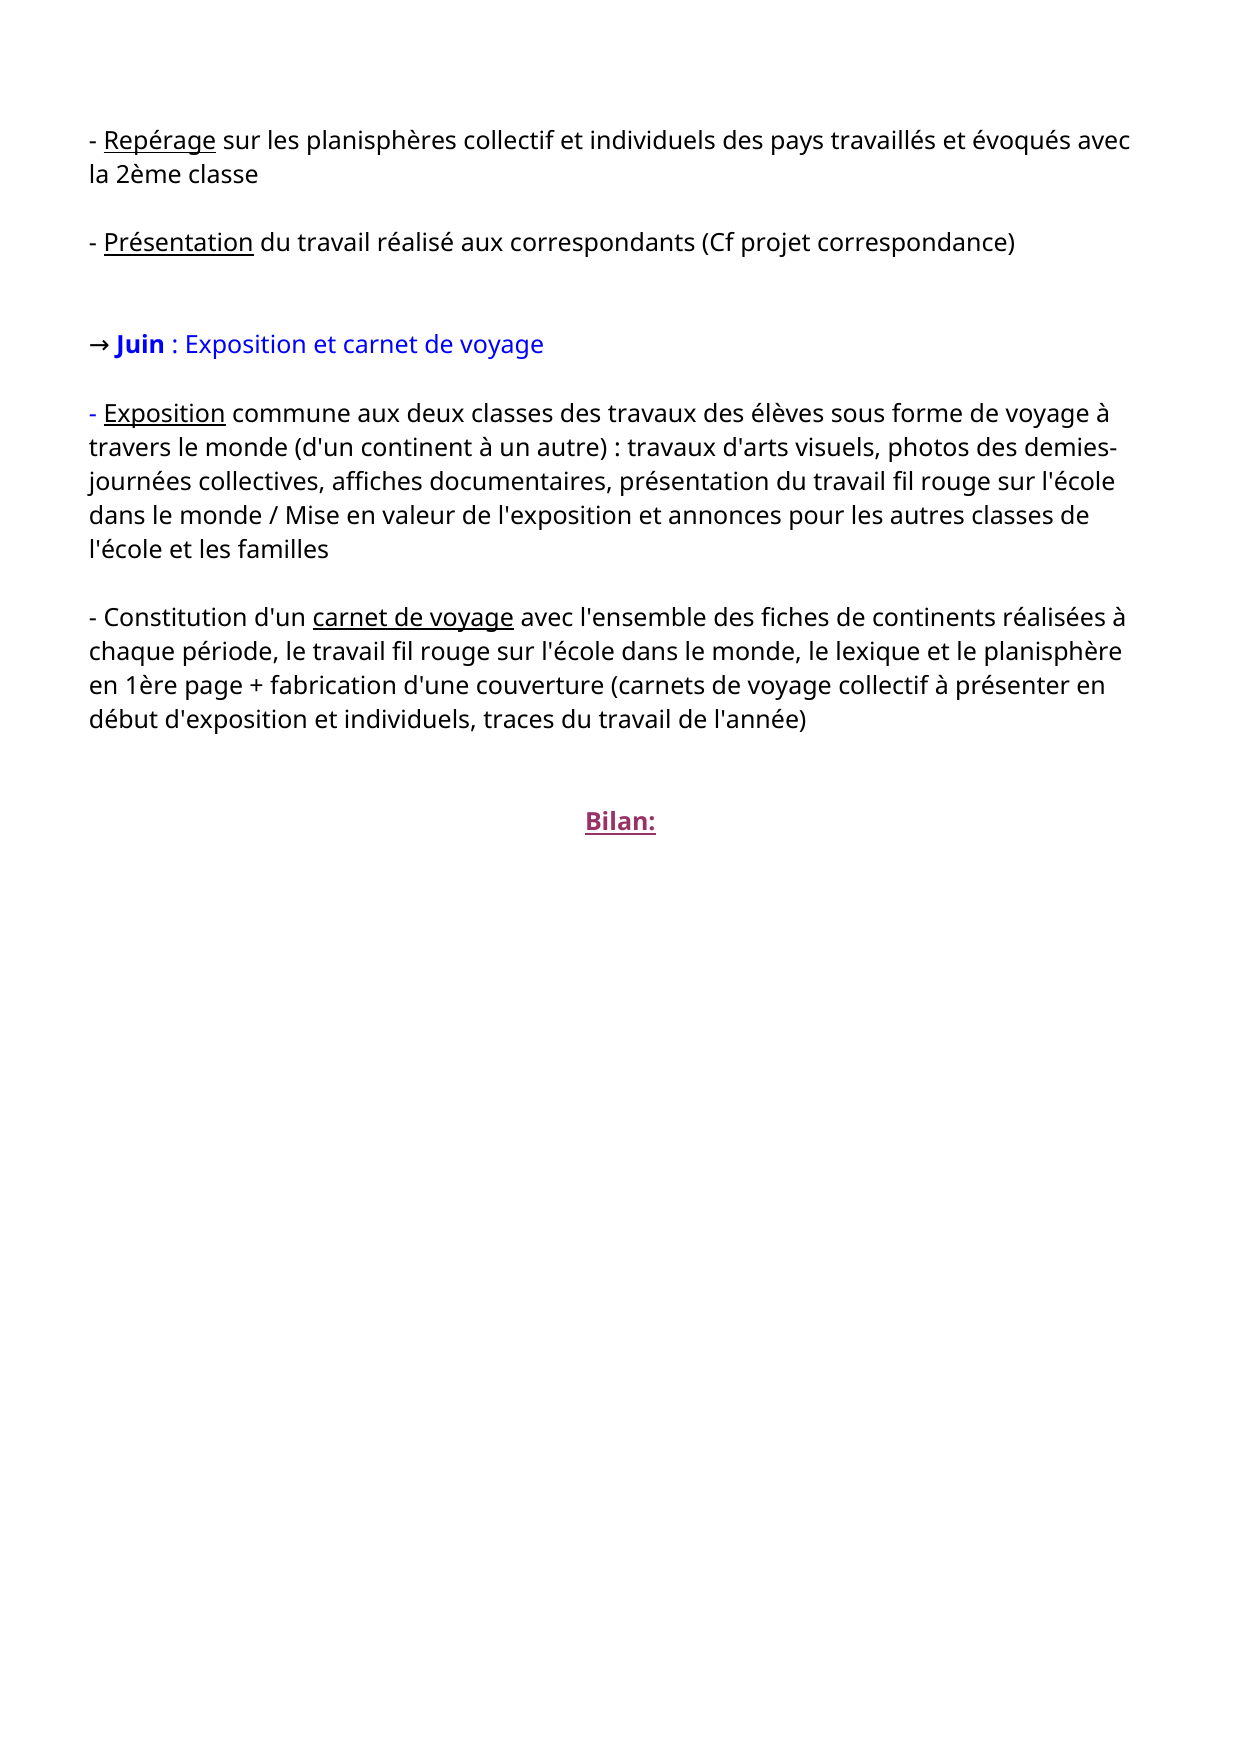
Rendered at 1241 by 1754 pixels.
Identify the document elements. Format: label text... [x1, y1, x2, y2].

text → Juin : Exposition et carnet de voyage [89, 327, 1152, 361]
text - Repérage sur les planisphères collectif et individuels des pays travaillés et évoqués avec la 2ème classe [89, 123, 1152, 191]
text - Constitution d'un carnet de voyage avec l'ensemble des fiches de continents réalisées à chaque période, le travail fil rouge sur l'école dans le monde, le lexique et le planisphère en 1ère page + fabrication d'une couverture (carnets de voyage collectif à présenter en début d'exposition et individuels, traces du travail de l'année) [89, 599, 1152, 736]
text Bilan: [89, 804, 1152, 838]
text - Exposition commune aux deux classes des travaux des élèves sous forme de voyage à travers le monde (d'un continent à un autre) : travaux d'arts visuels, photos des demies-journées collectives, affiches documentaires, présentation du travail fil rouge sur l'école dans le monde / Mise en valeur de l'exposition et annonces pour les autres classes de l'école et les familles [89, 395, 1152, 566]
text - Présentation du travail réalisé aux correspondants (Cf projet correspondance) [89, 225, 1152, 259]
